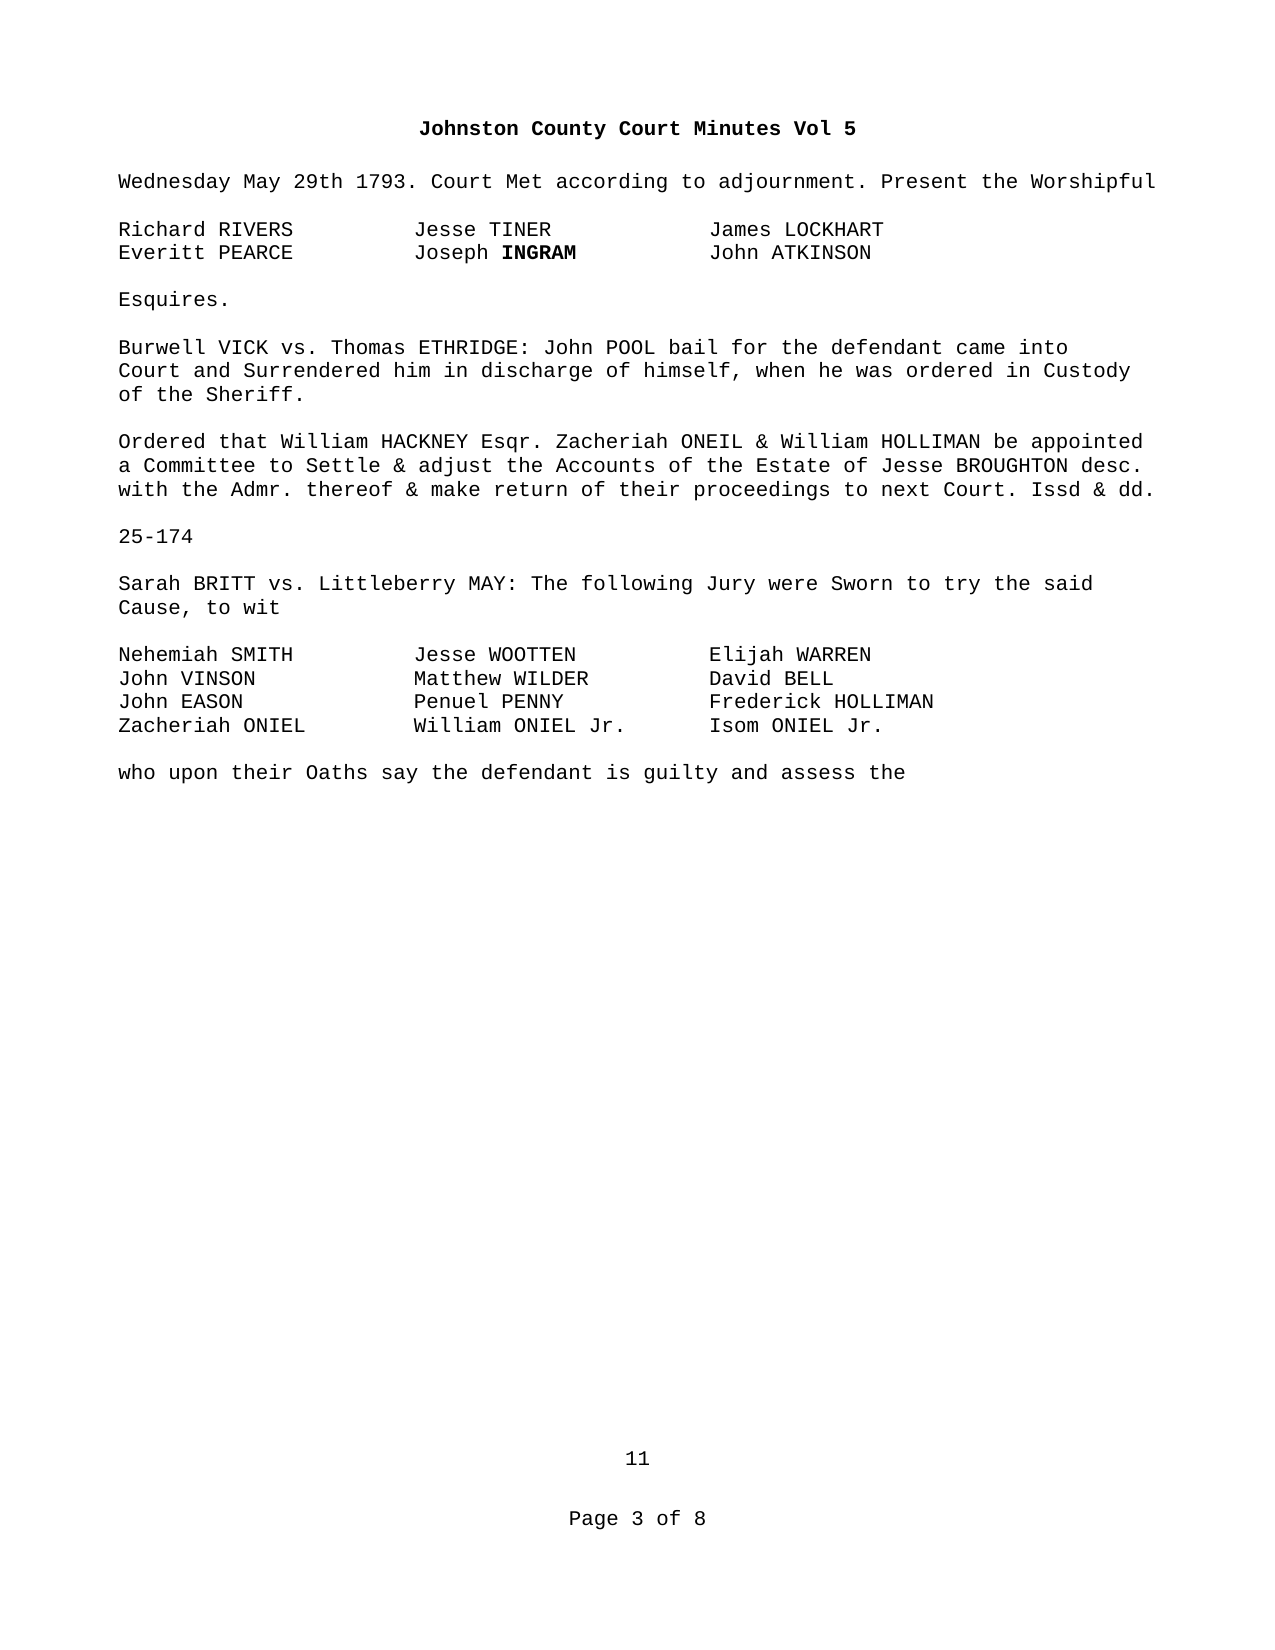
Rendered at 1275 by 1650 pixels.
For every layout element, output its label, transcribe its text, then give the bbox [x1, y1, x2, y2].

text Esquires. [118, 289, 1157, 313]
text Richard RIVERS Jesse TINER James LOCKHART [118, 218, 1157, 242]
text 25-174 [118, 526, 1157, 549]
text Court and Surrendered him in discharge of himself, when he was ordered in Custody [118, 360, 1157, 384]
text Cause, to wit [118, 597, 1157, 621]
text of the Sheriff. [118, 384, 1157, 408]
text Sarah BRITT vs. Littleberry MAY: The following Jury were Sworn to try the said [118, 573, 1157, 597]
text Ordered that William HACKNEY Esqr. Zacheriah ONEIL & William HOLLIMAN be appointed a Committee to Settle & adjust the Accounts of the Estate of Jesse BROUGHTON desc. with the Admr. thereof & make return of their proceedings to next Court. Issd & dd. [118, 431, 1157, 502]
text John VINSON Matthew WILDER David BELL [118, 668, 1157, 691]
text Zacheriah ONIEL William ONIEL Jr. Isom ONIEL Jr. [118, 715, 1157, 739]
text John EASON Penuel PENNY Frederick HOLLIMAN [118, 691, 1157, 715]
text who upon their Oaths say the defendant is guilty and assess the [118, 762, 1157, 786]
text Wednesday May 29th 1793. Court Met according to adjournment. Present the Worshipful [118, 171, 1157, 195]
text Nehemiah SMITH Jesse WOOTTEN Elijah WARREN [118, 644, 1157, 668]
text Everitt PEARCE Joseph INGRAM John ATKINSON [118, 242, 1157, 266]
text Burwell VICK vs. Thomas ETHRIDGE: John POOL bail for the defendant came into [118, 337, 1157, 360]
text 11 [118, 1448, 1157, 1472]
